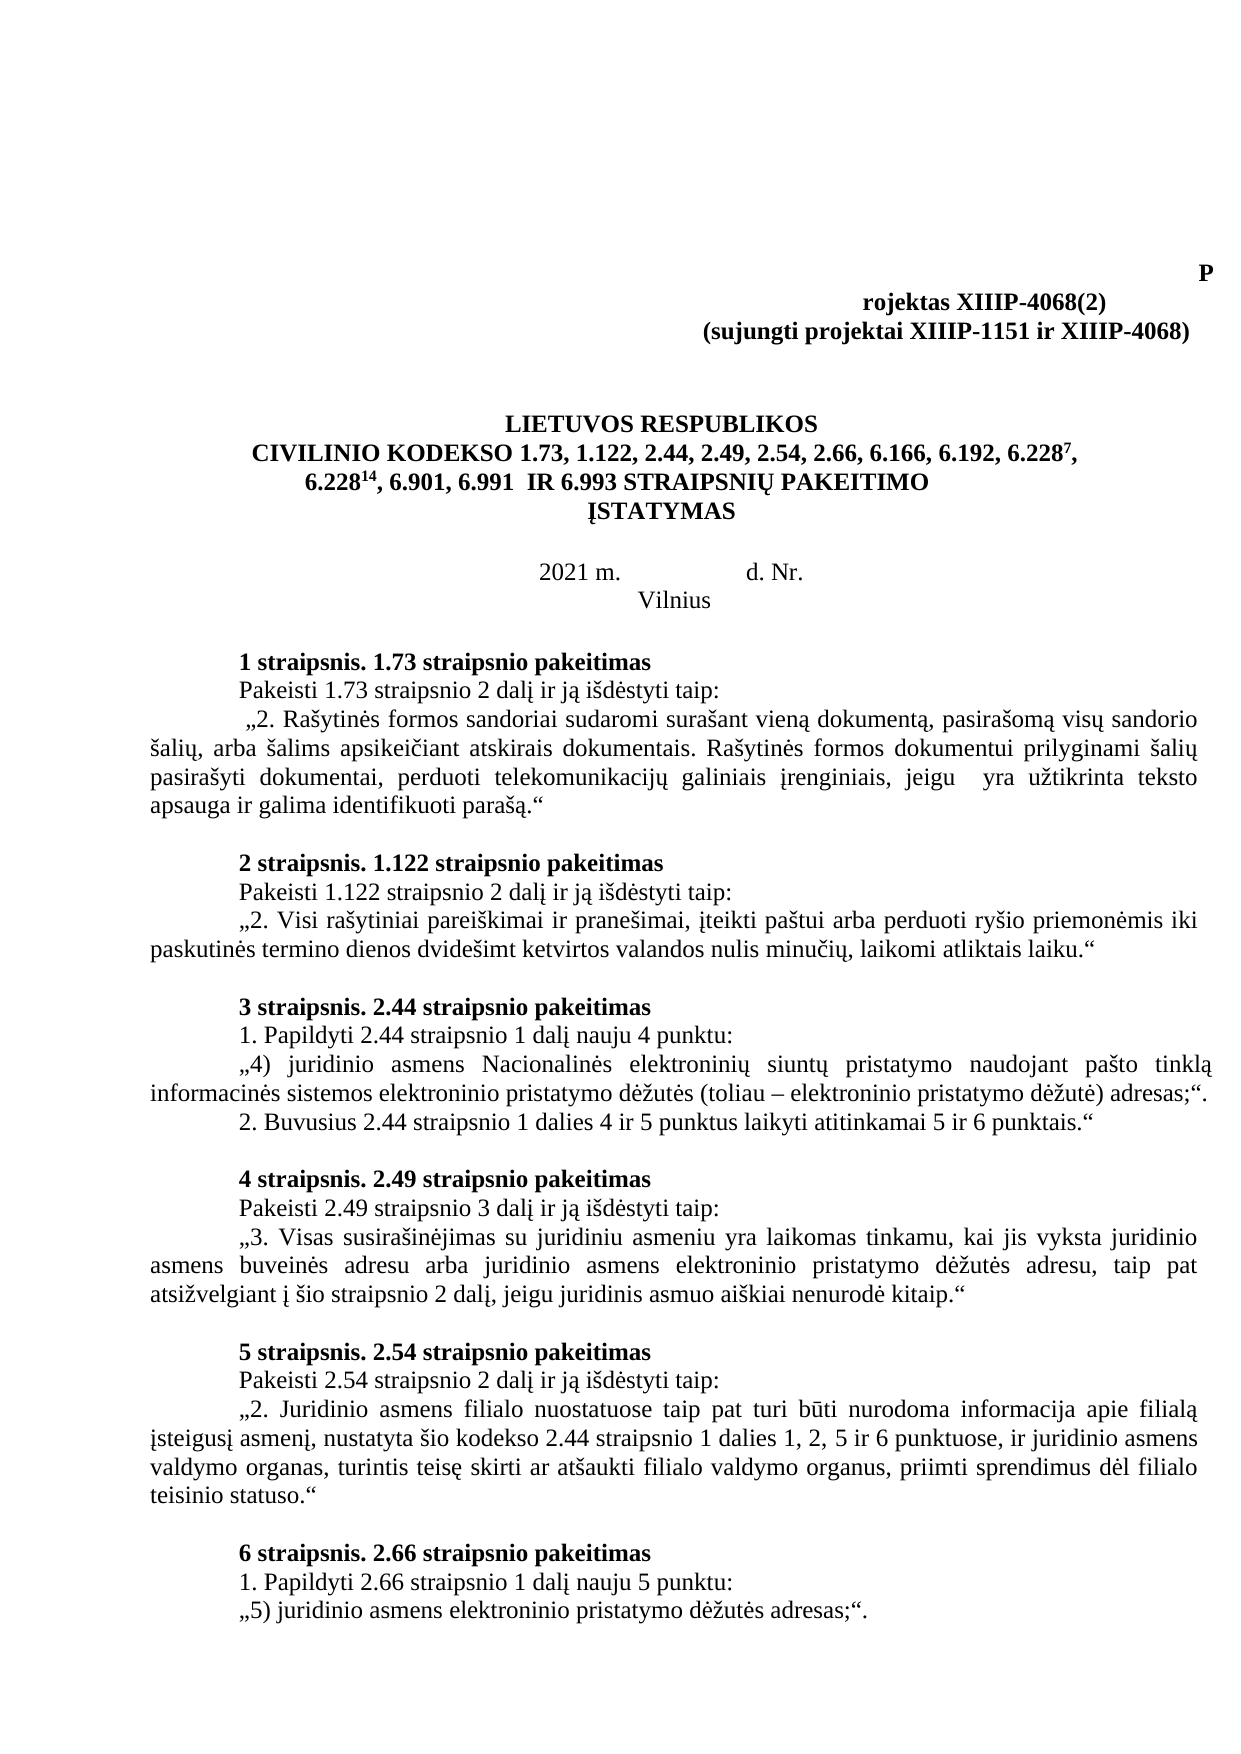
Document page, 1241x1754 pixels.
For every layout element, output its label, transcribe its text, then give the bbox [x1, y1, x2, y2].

text Pakeisti 2.49 straipsnio 3 dalį ir ją išdėstyti taip: [150, 1193, 1198, 1222]
text Vilnius [150, 586, 1198, 614]
text „2. Rašytinės formos sandoriai sudaromi surašant vieną dokumentą, pasirašomą visų sandorio šalių, arba šalims apsikeičiant atskirais dokumentais. Rašytinės formos dokumentui prilyginami šalių pasirašyti dokumentai, perduoti telekomunikacijų galiniais įrenginiais, jeigu yra užtikrinta teksto apsauga ir galima identifikuoti parašą.“ [150, 704, 1198, 819]
text 1. Papildyti 2.44 straipsnio 1 dalį nauju 4 punktu: [150, 1021, 1198, 1049]
text 1 straipsnis. 1.73 straipsnio pakeitimas [150, 647, 1198, 676]
text 4 straipsnis. 2.49 straipsnio pakeitimas [150, 1164, 1198, 1193]
text Pakeisti 1.122 straipsnio 2 dalį ir ją išdėstyti taip: [150, 877, 1198, 906]
text „2. Visi rašytiniai pareiškimai ir pranešimai, įteikti paštui arba perduoti ryšio priemonėmis iki paskutinės termino dienos dvidešimt ketvirtos valandos nulis minučių, laikomi atliktais laiku.“ [150, 906, 1198, 963]
text Pakeisti 1.73 straipsnio 2 dalį ir ją išdėstyti taip: [150, 676, 1198, 704]
text LIETUVOS RESPUBLIKOS [150, 409, 1090, 438]
text Projektas XIIIP-4068(2) [770, 258, 1198, 316]
text „3. Visas susirašinėjimas su juridiniu asmeniu yra laikomas tinkamu, kai jis vyksta juridinio asmens buveinės adresu arba juridinio asmens elektroninio pristatymo dėžutės adresu, taip pat atsižvelgiant į šio straipsnio 2 dalį, jeigu juridinis asmuo aiškiai nenurodė kitaip.“ [150, 1222, 1198, 1308]
text 3 straipsnis. 2.44 straipsnio pakeitimas [150, 992, 1198, 1021]
text CIVILINIO KODEKSO 1.73, 1.122, 2.44, 2.49, 2.54, 2.66, 6.166, 6.192, 6.2287, 6.22814, 6.901, 6.991 IR 6.993 STRAIPSNIŲ PAKEITIMO [150, 438, 1090, 496]
text 2 straipsnis. 1.122 straipsnio pakeitimas [150, 848, 1198, 877]
text (sujungti projektai XIIIP-1151 ir XIIIP-4068) [694, 316, 1198, 345]
text 2021 m. d. Nr. [150, 557, 1198, 586]
text „5) juridinio asmens elektroninio pristatymo dėžutės adresas;“. [150, 1596, 1198, 1624]
text 5 straipsnis. 2.54 straipsnio pakeitimas [150, 1337, 1198, 1366]
text „4) juridinio asmens Nacionalinės elektroninių siuntų pristatymo naudojant pašto tinklą informacinės sistemos elektroninio pristatymo dėžutės (toliau – elektroninio pristatymo dėžutė) adresas;“. [150, 1049, 1213, 1107]
text „2. Juridinio asmens filialo nuostatuose taip pat turi būti nurodoma informacija apie filialą įsteigusį asmenį, nustatyta šio kodekso 2.44 straipsnio 1 dalies 1, 2, 5 ir 6 punktuose, ir juridinio asmens valdymo organas, turintis teisę skirti ar atšaukti filialo valdymo organus, priimti sprendimus dėl filialo teisinio statuso.“ [150, 1394, 1198, 1509]
text 1. Papildyti 2.66 straipsnio 1 dalį nauju 5 punktu: [150, 1567, 1198, 1596]
text ĮSTATYMAS [150, 496, 1090, 524]
text 6 straipsnis. 2.66 straipsnio pakeitimas [150, 1538, 1198, 1567]
text Pakeisti 2.54 straipsnio 2 dalį ir ją išdėstyti taip: [150, 1366, 1198, 1394]
text 2. Buvusius 2.44 straipsnio 1 dalies 4 ir 5 punktus laikyti atitinkamai 5 ir 6 punktais.“ [150, 1107, 1213, 1136]
